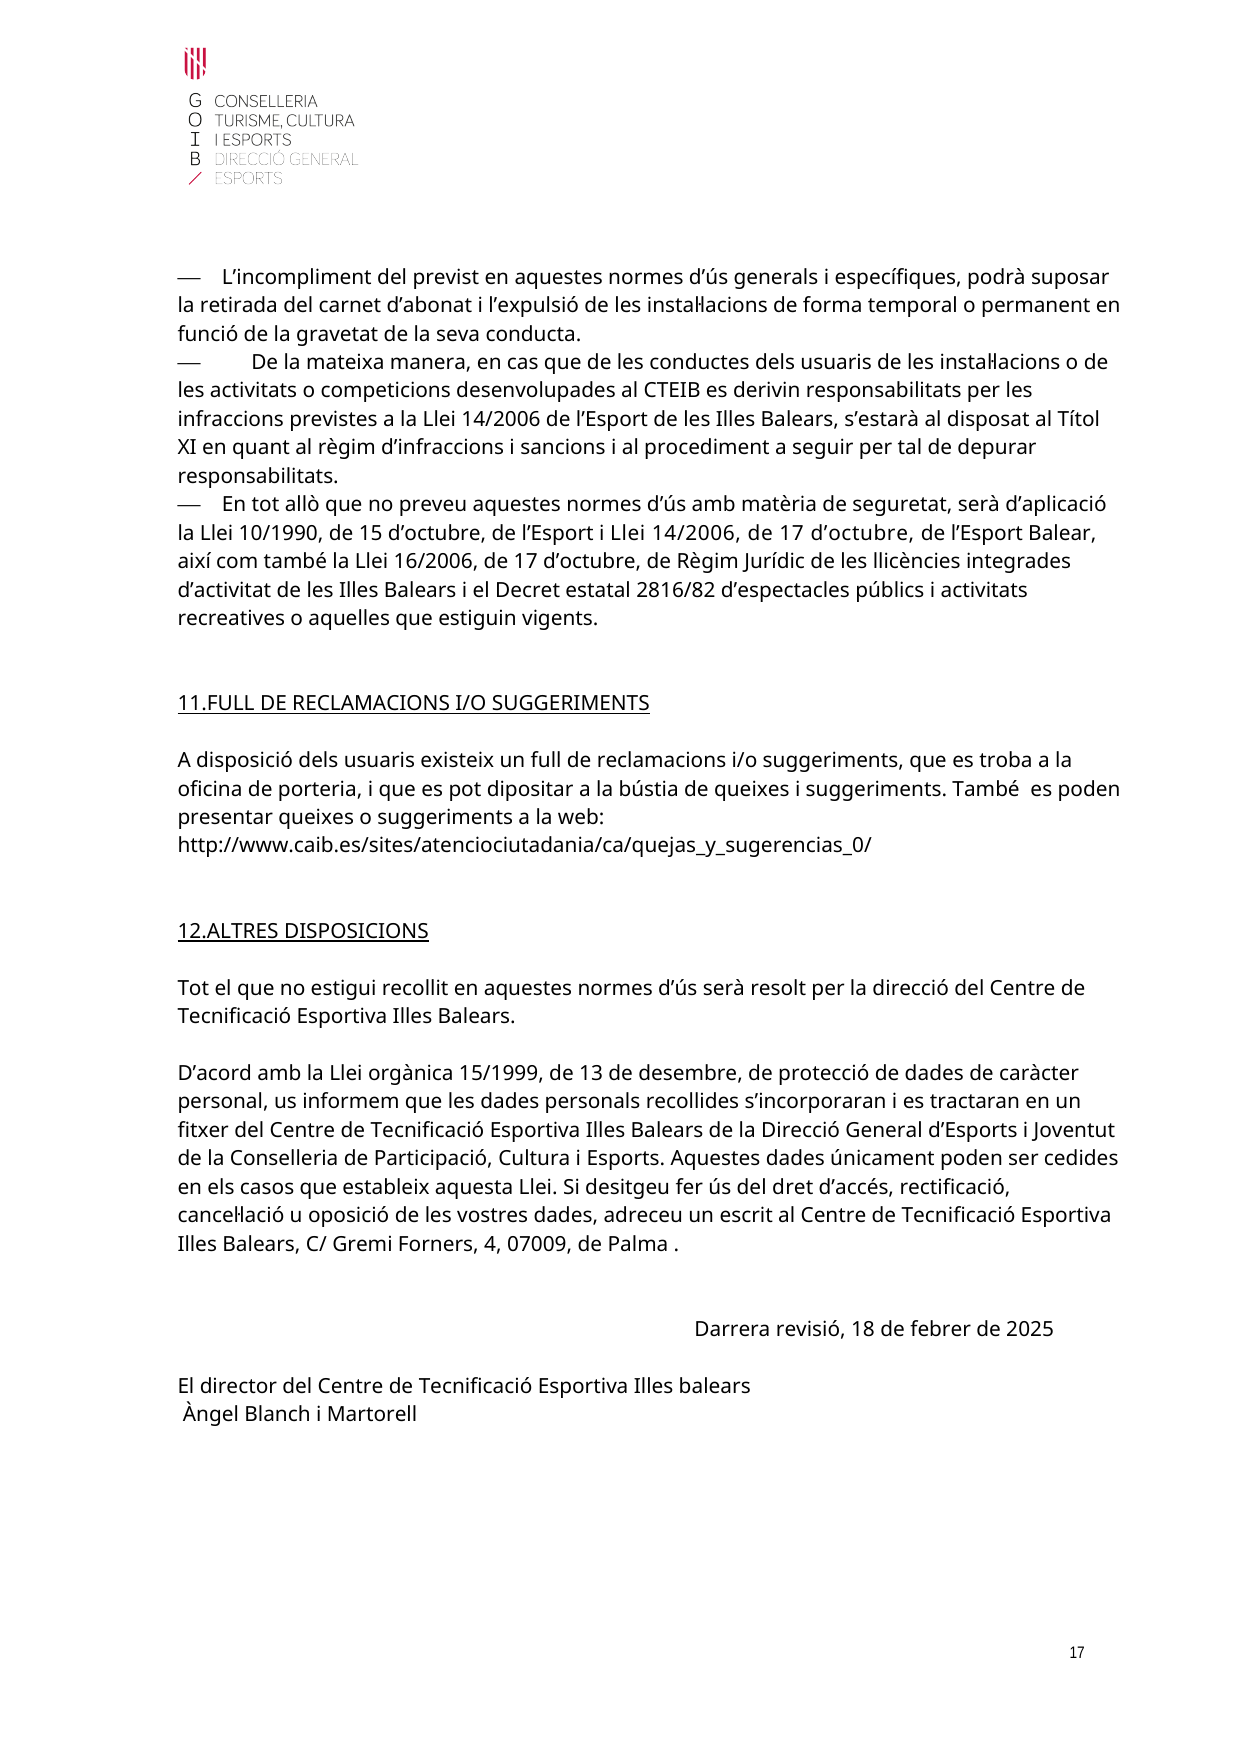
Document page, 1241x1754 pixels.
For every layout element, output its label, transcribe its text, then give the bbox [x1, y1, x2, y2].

text 11.FULL DE RECLAMACIONS I/O SUGGERIMENTS [177, 688, 1122, 717]
list L’incompliment del previst en aquestes normes d’ús generals i específiques, podrà suposar la retirada del carnet d’abonat i l’expulsió de les instal·lacions de forma temporal o permanent en funció de la gravetat de la seva conducta. [177, 262, 1122, 347]
text A disposició dels usuaris existeix un full de reclamacions i/o suggeriments, que es troba a la oficina de porteria, i que es pot dipositar a la bústia de queixes i suggeriments. També es poden presentar queixes o suggeriments a la web: http://www.caib.es/sites/atenciociutadania/ca/quejas_y_sugerencias_0/ [177, 745, 1122, 859]
text El director del Centre de Tecnificació Esportiva Illes balears [177, 1371, 1122, 1399]
text D’acord amb la Llei orgànica 15/1999, de 13 de desembre, de protecció de dades de caràcter personal, us informem que les dades personals recollides s’incorporaran i es tractaran en un fitxer del Centre de Tecnificació Esportiva Illes Balears de la Direcció General d’Esports i Joventut de la Conselleria de Participació, Cultura i Esports. Aquestes dades únicament poden ser cedides en els casos que estableix aquesta Llei. Si desitgeu fer ús del dret d’accés, rectificació, cancel·lació u oposició de les vostres dades, adreceu un escrit al Centre de Tecnificació Esportiva Illes Balears, C/ Gremi Forners, 4, 07009, de Palma . [177, 1058, 1122, 1257]
text Tot el que no estigui recollit en aquestes normes d’ús serà resolt per la direcció del Centre de Tecnificació Esportiva Illes Balears. [177, 973, 1122, 1030]
text Àngel Blanch i Martorell [177, 1399, 1122, 1428]
picture [169, 37, 372, 204]
text 12.ALTRES DISPOSICIONS [177, 916, 1122, 944]
text Darrera revisió, 18 de febrer de 2025 [177, 1314, 1122, 1342]
list De la mateixa manera, en cas que de les conductes dels usuaris de les instal·lacions o de les activitats o competicions desenvolupades al CTEIB es derivin responsabilitats per les infraccions previstes a la Llei 14/2006 de l’Esport de les Illes Balears, s’estarà al disposat al Títol XI en quant al règim d’infraccions i sancions i al procediment a seguir per tal de depurar responsabilitats. [177, 347, 1122, 489]
list En tot allò que no preveu aquestes normes d’ús amb matèria de seguretat, serà d’aplicació la Llei 10/1990, de 15 d’octubre, de l’Esport i Llei 14/2006, de 17 d’octubre, de l’Esport Balear, així com també la Llei 16/2006, de 17 d’octubre, de Règim Jurídic de les llicències integrades d’activitat de les Illes Balears i el Decret estatal 2816/82 d’espectacles públics i activitats recreatives o aquelles que estiguin vigents. [177, 489, 1122, 632]
